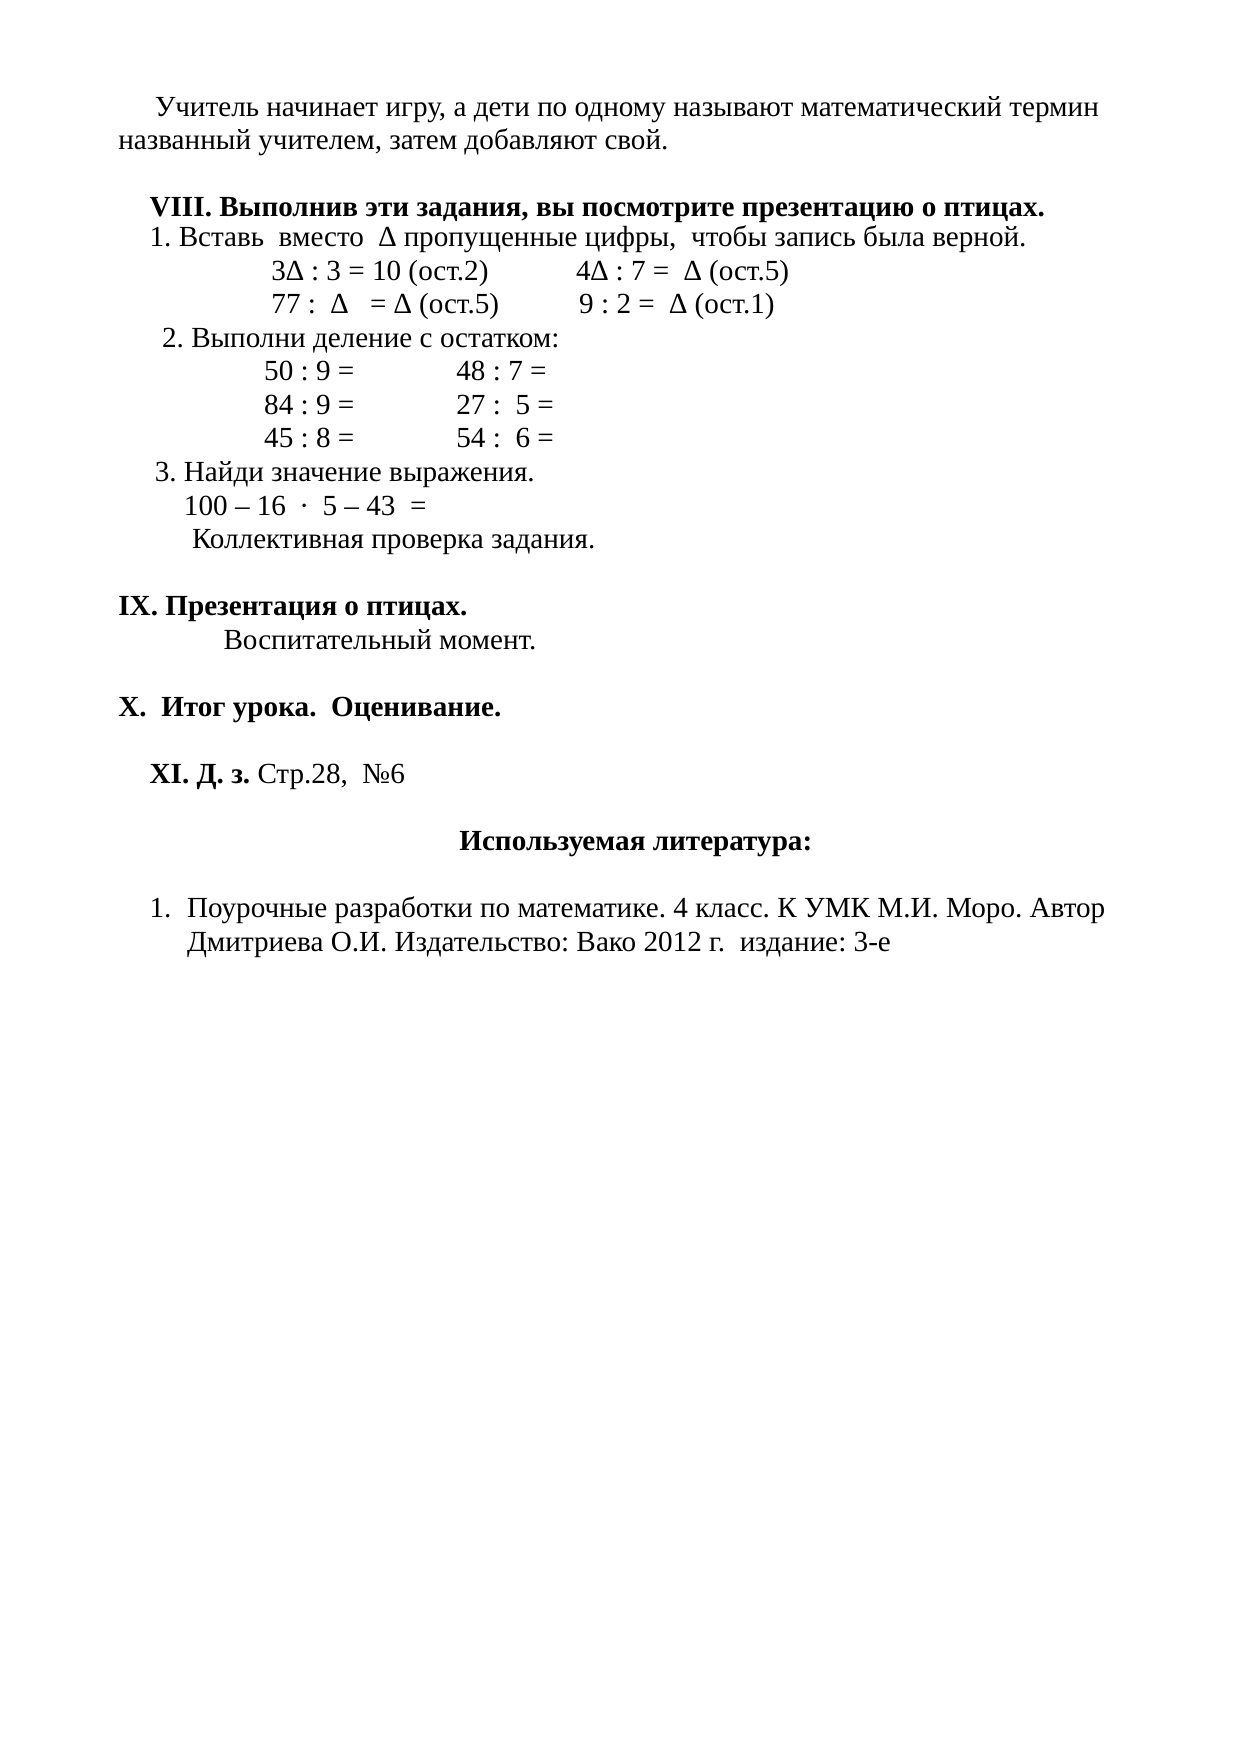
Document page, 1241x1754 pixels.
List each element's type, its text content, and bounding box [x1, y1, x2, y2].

text 84 : 9 = 27 : 5 = [118, 387, 1122, 421]
text 77 : ∆ = ∆ (ост.5) 9 : 2 = ∆ (ост.1) [118, 286, 1122, 320]
text VIII. Выполнив эти задания, вы посмотрите презентацию о птицах. [149, 189, 1122, 223]
text Воспитательный момент. [149, 622, 1122, 655]
text XI. Д. з. Стр.28, №6 [149, 756, 1122, 789]
text 45 : 8 = 54 : 6 = [118, 421, 1122, 454]
text Учитель начинает игру, а дети по одному называют математический термин названный учителем, затем добавляют свой. [118, 89, 1122, 156]
text 100 – 16 ∙ 5 – 43 = [118, 488, 1122, 521]
text 2. Выполни деление с остатком: [118, 320, 1122, 353]
text 3. Найди значение выражения. [118, 454, 1122, 488]
text 3∆ : 3 = 10 (ост.2) 4∆ : 7 = ∆ (ост.5) [118, 253, 1122, 286]
text 1. Вставь вместо ∆ пропущенные цифры, чтобы запись была верной. [149, 223, 1122, 253]
list Поурочные разработки по математике. 4 класс. К УМК М.И. Моро. Автор Дмитриева О.И. Издательство: Вако 2012 г. издание: 3-е [149, 890, 1122, 957]
text Коллективная проверка задания. [118, 521, 1122, 555]
text Используемая литература: [149, 823, 1122, 857]
text 50 : 9 = 48 : 7 = [118, 353, 1122, 387]
text IX. Презентация о птицах. [118, 588, 1122, 622]
text X. Итог урока. Оценивание. [118, 689, 1122, 722]
